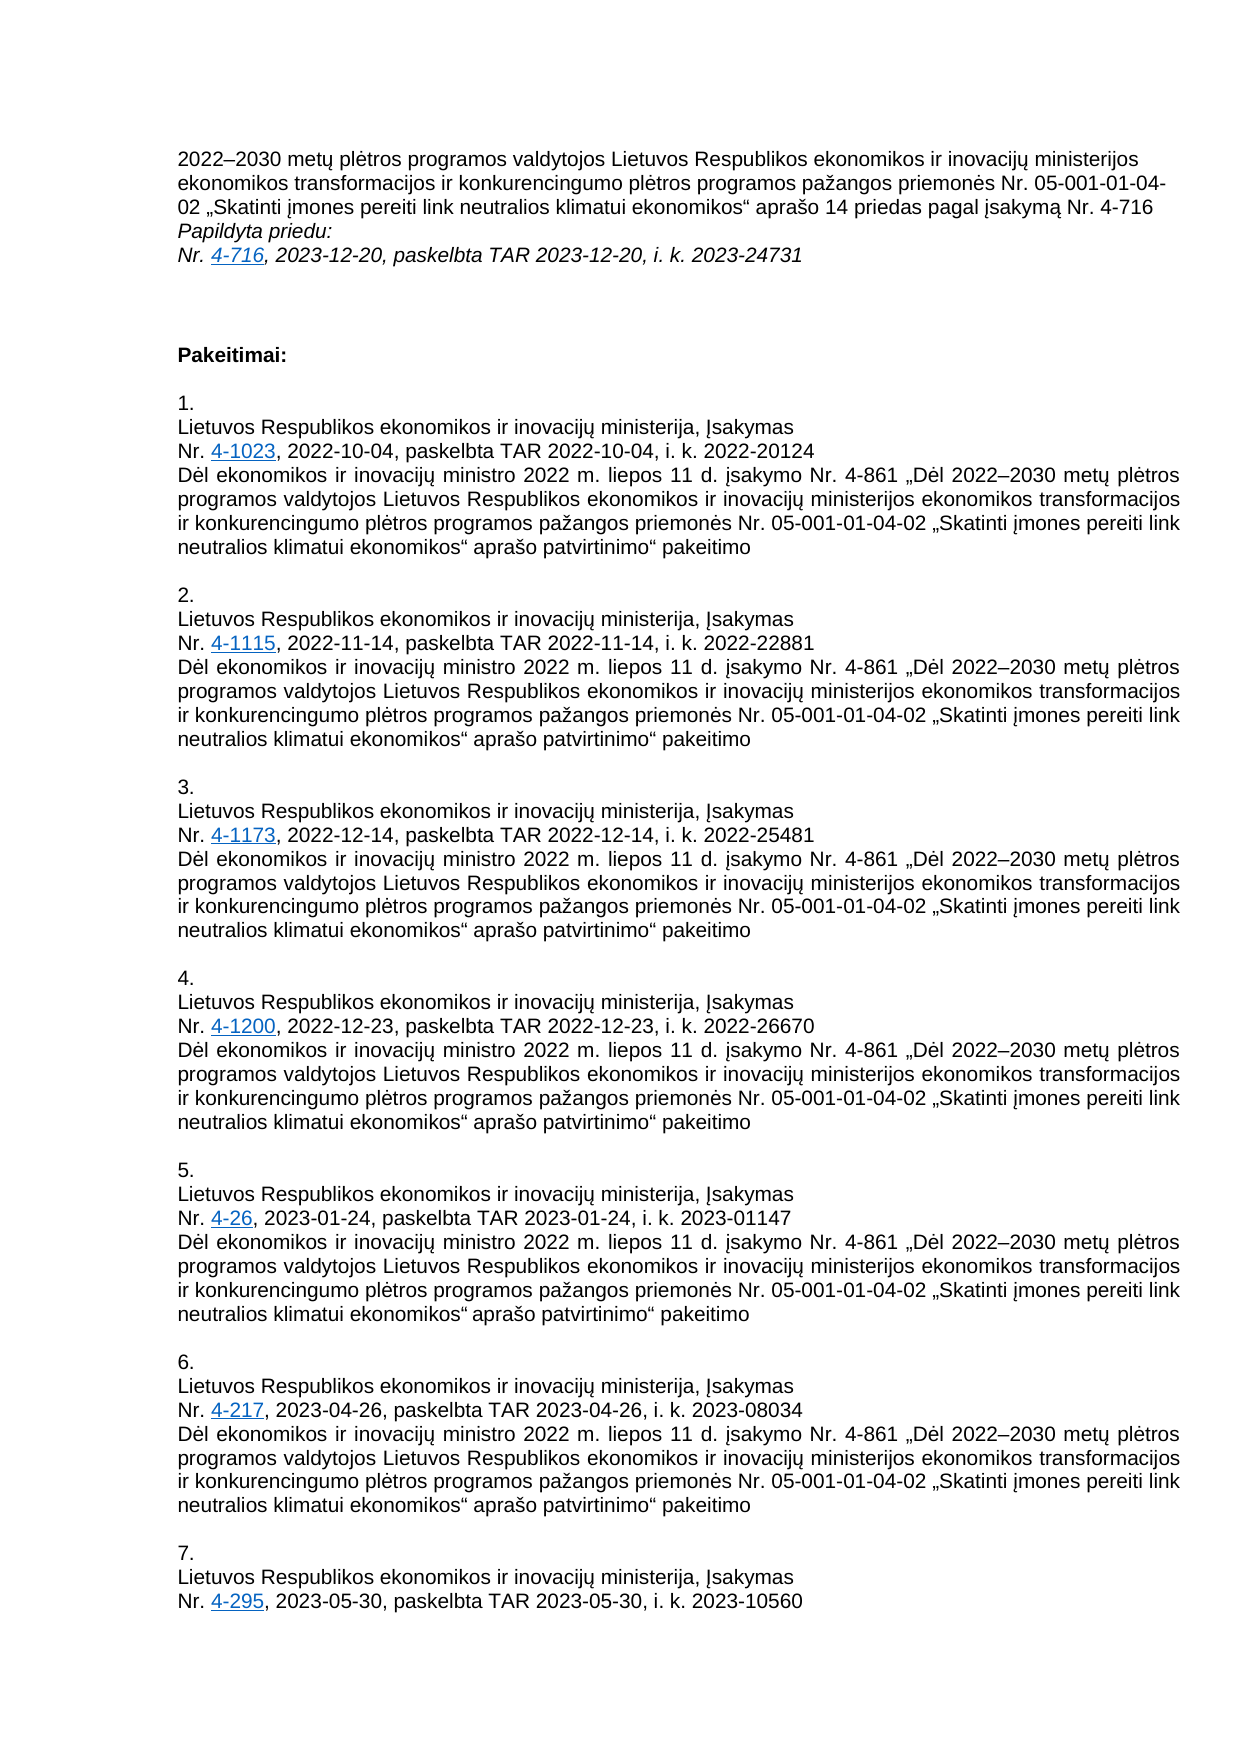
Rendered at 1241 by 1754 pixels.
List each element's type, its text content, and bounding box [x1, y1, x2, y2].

text Dėl ekonomikos ir inovacijų ministro 2022 m. liepos 11 d. įsakymo Nr. 4-861 „Dėl 2022–2030 metų plėtros programos valdytojos Lietuvos Respublikos ekonomikos ir inovacijų ministerijos ekonomikos transformacijos ir konkurencingumo plėtros programos pažangos priemonės Nr. 05-001-01-04-02 „Skatinti įmones pereiti link neutralios klimatui ekonomikos“ aprašo patvirtinimo“ pakeitimo [177, 1038, 1181, 1134]
text Nr. 4-26, 2023-01-24, paskelbta TAR 2023-01-24, i. k. 2023-01147 [177, 1206, 1181, 1230]
text Lietuvos Respublikos ekonomikos ir inovacijų ministerija, Įsakymas [177, 1373, 1181, 1397]
text Dėl ekonomikos ir inovacijų ministro 2022 m. liepos 11 d. įsakymo Nr. 4-861 „Dėl 2022–2030 metų plėtros programos valdytojos Lietuvos Respublikos ekonomikos ir inovacijų ministerijos ekonomikos transformacijos ir konkurencingumo plėtros programos pažangos priemonės Nr. 05-001-01-04-02 „Skatinti įmones pereiti link neutralios klimatui ekonomikos“ aprašo patvirtinimo“ pakeitimo [177, 846, 1181, 942]
text Nr. 4-217, 2023-04-26, paskelbta TAR 2023-04-26, i. k. 2023-08034 [177, 1397, 1181, 1421]
text 2022–2030 metų plėtros programos valdytojos Lietuvos Respublikos ekonomikos ir inovacijų ministerijos ekonomikos transformacijos ir konkurencingumo plėtros programos pažangos priemonės Nr. 05-001-01-04-02 „Skatinti įmones pereiti link neutralios klimatui ekonomikos“ aprašo 14 priedas pagal įsakymą Nr. 4-716 [177, 147, 1181, 219]
text Nr. 4-716, 2023-12-20, paskelbta TAR 2023-12-20, i. k. 2023-24731 [177, 243, 1181, 267]
text 1. [177, 391, 1181, 415]
text Nr. 4-1023, 2022-10-04, paskelbta TAR 2022-10-04, i. k. 2022-20124 [177, 439, 1181, 463]
text Dėl ekonomikos ir inovacijų ministro 2022 m. liepos 11 d. įsakymo Nr. 4-861 „Dėl 2022–2030 metų plėtros programos valdytojos Lietuvos Respublikos ekonomikos ir inovacijų ministerijos ekonomikos transformacijos ir konkurencingumo plėtros programos pažangos priemonės Nr. 05-001-01-04-02 „Skatinti įmones pereiti link neutralios klimatui ekonomikos“ aprašo patvirtinimo“ pakeitimo [177, 1421, 1181, 1517]
text Dėl ekonomikos ir inovacijų ministro 2022 m. liepos 11 d. įsakymo Nr. 4-861 „Dėl 2022–2030 metų plėtros programos valdytojos Lietuvos Respublikos ekonomikos ir inovacijų ministerijos ekonomikos transformacijos ir konkurencingumo plėtros programos pažangos priemonės Nr. 05-001-01-04-02 „Skatinti įmones pereiti link neutralios klimatui ekonomikos“ aprašo patvirtinimo“ pakeitimo [177, 1230, 1181, 1326]
text Lietuvos Respublikos ekonomikos ir inovacijų ministerija, Įsakymas [177, 415, 1181, 439]
text Nr. 4-1200, 2022-12-23, paskelbta TAR 2022-12-23, i. k. 2022-26670 [177, 1014, 1181, 1038]
text 3. [177, 774, 1181, 798]
text Papildyta priedu: [177, 219, 1181, 243]
text Lietuvos Respublikos ekonomikos ir inovacijų ministerija, Įsakymas [177, 798, 1181, 822]
text 4. [177, 966, 1181, 990]
text 6. [177, 1349, 1181, 1373]
text Dėl ekonomikos ir inovacijų ministro 2022 m. liepos 11 d. įsakymo Nr. 4-861 „Dėl 2022–2030 metų plėtros programos valdytojos Lietuvos Respublikos ekonomikos ir inovacijų ministerijos ekonomikos transformacijos ir konkurencingumo plėtros programos pažangos priemonės Nr. 05-001-01-04-02 „Skatinti įmones pereiti link neutralios klimatui ekonomikos“ aprašo patvirtinimo“ pakeitimo [177, 463, 1181, 559]
text Lietuvos Respublikos ekonomikos ir inovacijų ministerija, Įsakymas [177, 990, 1181, 1014]
text Lietuvos Respublikos ekonomikos ir inovacijų ministerija, Įsakymas [177, 1565, 1181, 1589]
text Nr. 4-295, 2023-05-30, paskelbta TAR 2023-05-30, i. k. 2023-10560 [177, 1589, 1181, 1613]
text Lietuvos Respublikos ekonomikos ir inovacijų ministerija, Įsakymas [177, 607, 1181, 631]
text Nr. 4-1115, 2022-11-14, paskelbta TAR 2022-11-14, i. k. 2022-22881 [177, 631, 1181, 655]
text 2. [177, 583, 1181, 607]
text Nr. 4-1173, 2022-12-14, paskelbta TAR 2022-12-14, i. k. 2022-25481 [177, 822, 1181, 846]
text 5. [177, 1158, 1181, 1182]
text Dėl ekonomikos ir inovacijų ministro 2022 m. liepos 11 d. įsakymo Nr. 4-861 „Dėl 2022–2030 metų plėtros programos valdytojos Lietuvos Respublikos ekonomikos ir inovacijų ministerijos ekonomikos transformacijos ir konkurencingumo plėtros programos pažangos priemonės Nr. 05-001-01-04-02 „Skatinti įmones pereiti link neutralios klimatui ekonomikos“ aprašo patvirtinimo“ pakeitimo [177, 655, 1181, 751]
text Lietuvos Respublikos ekonomikos ir inovacijų ministerija, Įsakymas [177, 1182, 1181, 1206]
text 7. [177, 1541, 1181, 1565]
text Pakeitimai: [177, 343, 1181, 367]
